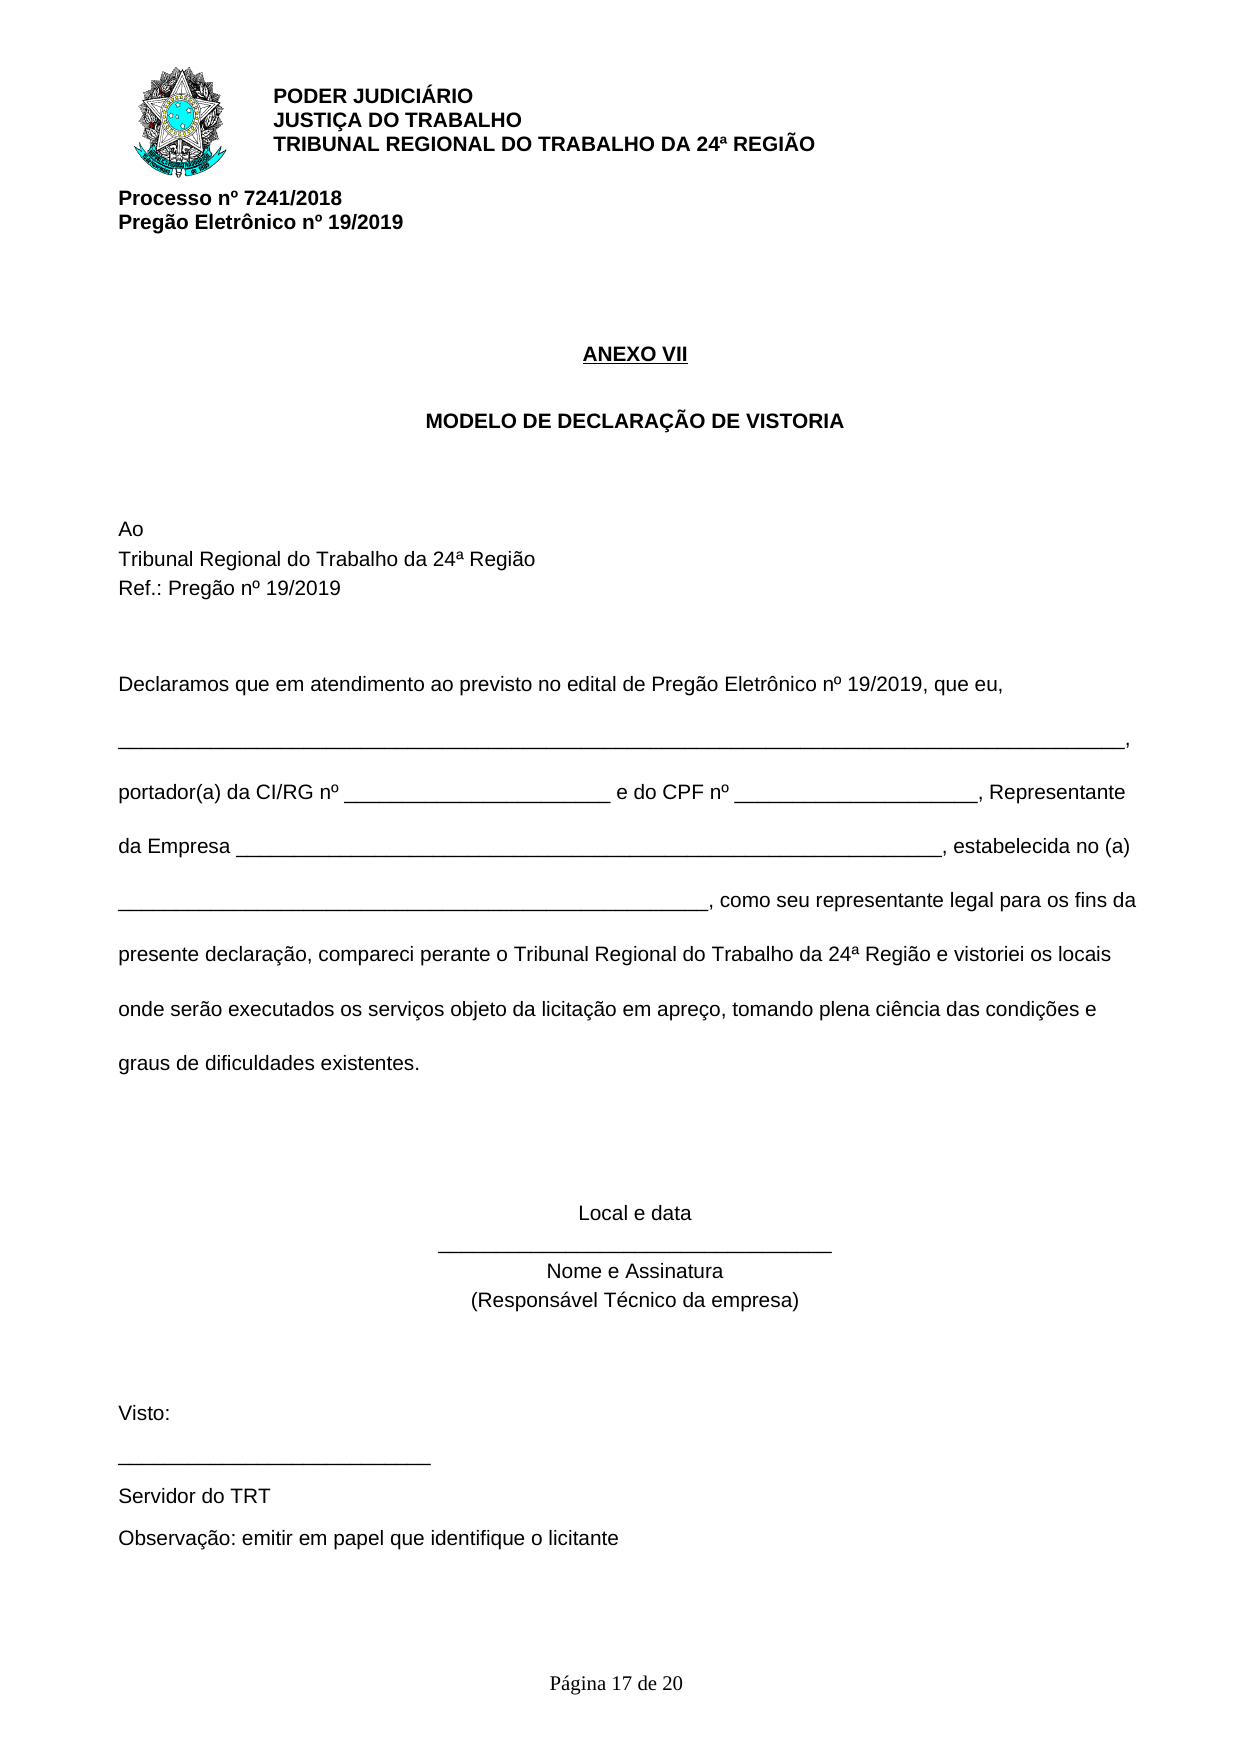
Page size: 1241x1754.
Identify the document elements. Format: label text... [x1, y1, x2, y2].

text ___________________________________________________, como seu representante legal para os fins da [118, 884, 1152, 913]
text Servidor do TRT [118, 1480, 1152, 1509]
text graus de dificuldades existentes. [118, 1047, 1152, 1076]
text MODELO DE DECLARAÇÃO DE VISTORIA [118, 405, 1152, 434]
text da Empresa _____________________________________________________________, estabelecida no (a) [118, 830, 1152, 859]
text __________________________________ [118, 1226, 1152, 1255]
text Nome e Assinatura [118, 1255, 1152, 1284]
text Observação: emitir em papel que identifique o licitante [118, 1522, 1152, 1551]
text Visto: [118, 1397, 1152, 1426]
picture [133, 66, 228, 178]
text (Responsável Técnico da empresa) [118, 1284, 1152, 1313]
text Local e data [118, 1197, 1152, 1226]
text presente declaração, compareci perante o Tribunal Regional do Trabalho da 24ª Região e vistoriei os locais [118, 938, 1152, 968]
text portador(a) da CI/RG nº _______________________ e do CPF nº _____________________, Representante [118, 776, 1152, 805]
text ___________________________ [118, 1438, 1152, 1468]
text ANEXO VII [118, 338, 1152, 368]
text _______________________________________________________________________________________, [118, 722, 1152, 751]
text Declaramos que em atendimento ao previsto no edital de Pregão Eletrônico nº 19/2019, que eu, [118, 668, 1152, 697]
text Ao [118, 513, 1152, 543]
text Ref.: Pregão nº 19/2019 [118, 572, 1152, 601]
text Tribunal Regional do Trabalho da 24ª Região [118, 543, 1152, 572]
text onde serão executados os serviços objeto da licitação em apreço, tomando plena ciência das condições e [118, 993, 1152, 1022]
